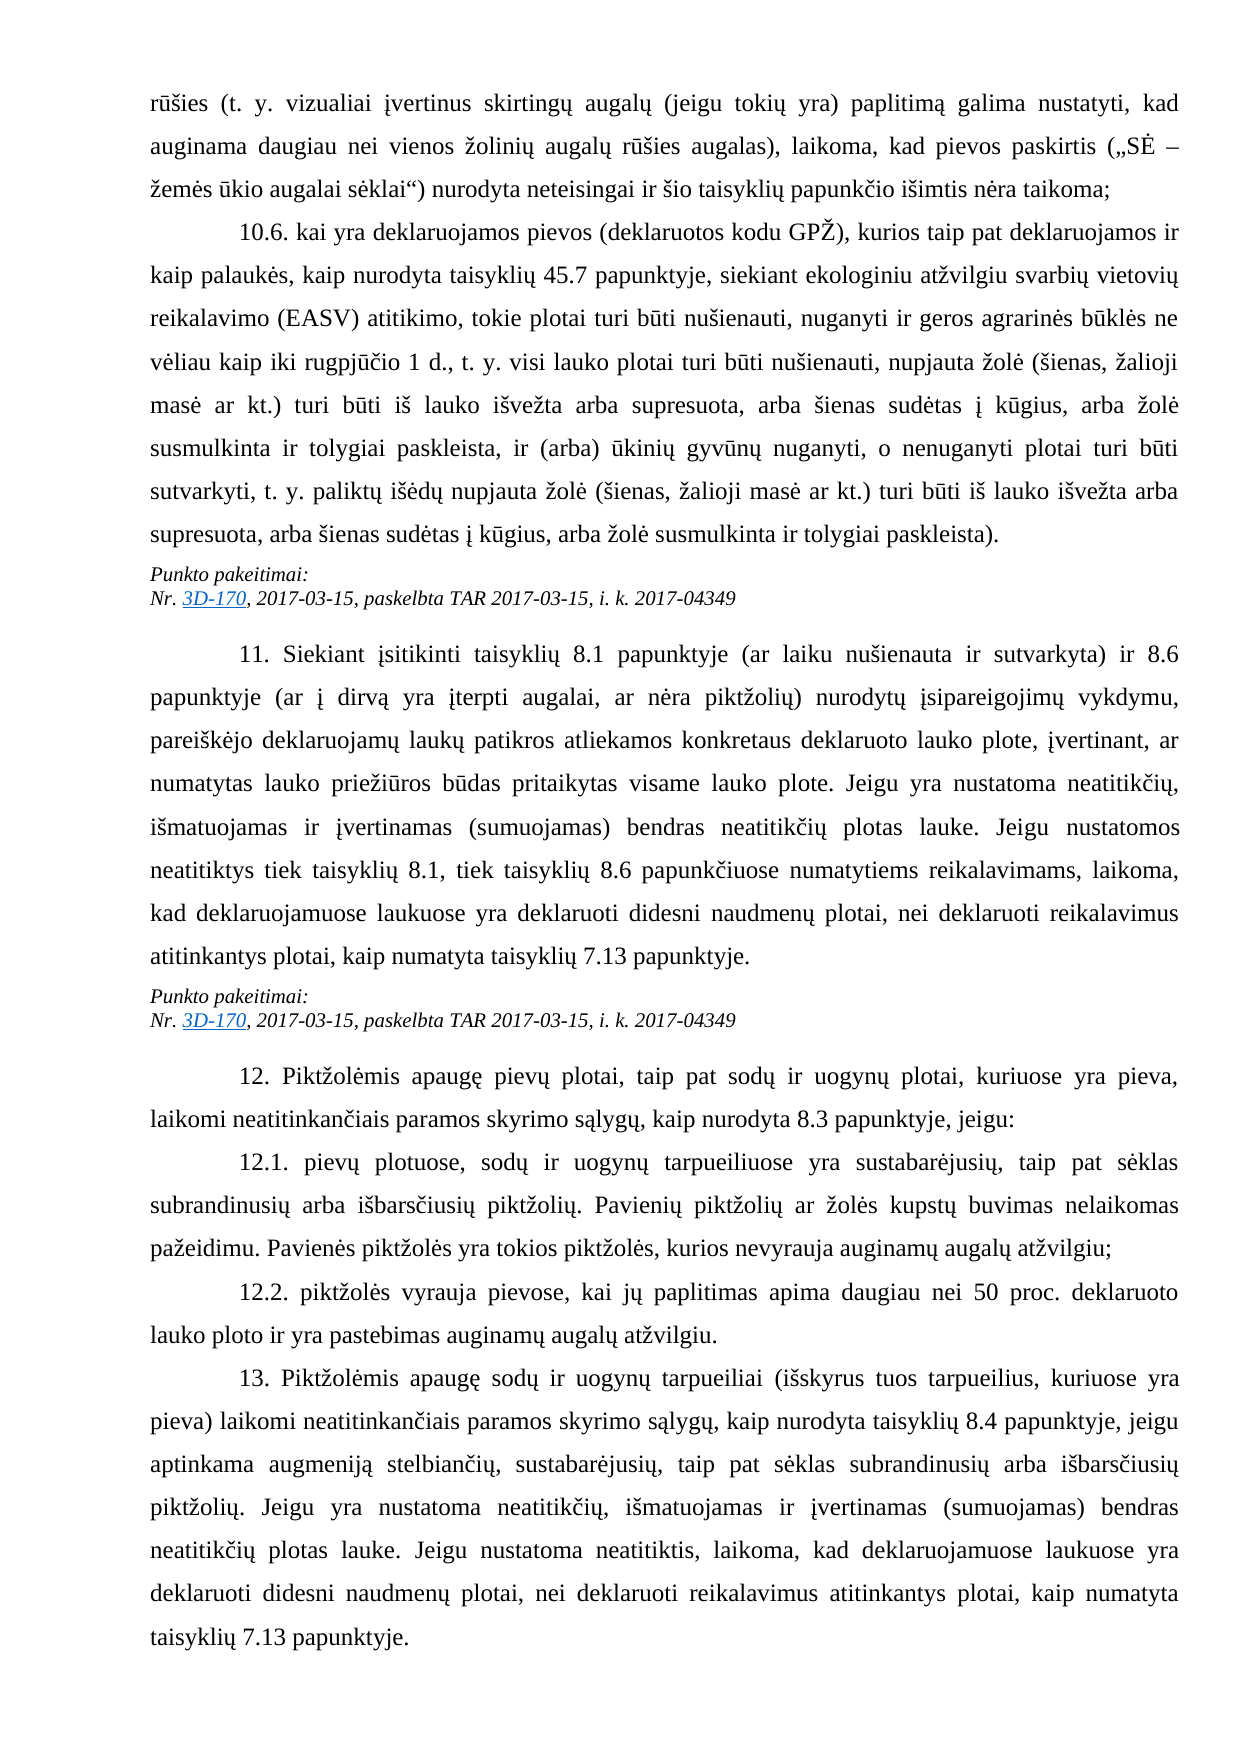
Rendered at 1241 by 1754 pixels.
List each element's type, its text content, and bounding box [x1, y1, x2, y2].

text Nr. 3D-170, 2017-03-15, paskelbta TAR 2017-03-15, i. k. 2017-04349 [150, 1008, 1180, 1032]
text 12.1. pievų plotuose, sodų ir uogynų tarpueiliuose yra sustabarėjusių, taip pat sėklas subrandinusių arba išbarsčiusių piktžolių. Pavienių piktžolių ar žolės kupstų buvimas nelaikomas pažeidimu. Pavienės piktžolės yra tokios piktžolės, kurios nevyrauja auginamų augalų atžvilgiu; [150, 1147, 1180, 1262]
text 10.6. kai yra deklaruojamos pievos (deklaruotos kodu GPŽ), kurios taip pat deklaruojamos ir kaip palaukės, kaip nurodyta taisyklių 45.7 papunktyje, siekiant ekologiniu atžvilgiu svarbių vietovių reikalavimo (EASV) atitikimo, tokie plotai turi būti nušienauti, nuganyti ir geros agrarinės būklės ne vėliau kaip iki rugpjūčio 1 d., t. y. visi lauko plotai turi būti nušienauti, nupjauta žolė (šienas, žalioji masė ar kt.) turi būti iš lauko išvežta arba supresuota, arba šienas sudėtas į kūgius, arba žolė susmulkinta ir tolygiai paskleista, ir (arba) ūkinių gyvūnų nuganyti, o nenuganyti plotai turi būti sutvarkyti, t. y. paliktų išėdų nupjauta žolė (šienas, žalioji masė ar kt.) turi būti iš lauko išvežta arba supresuota, arba šienas sudėtas į kūgius, arba žolė susmulkinta ir tolygiai paskleista). [150, 217, 1180, 548]
text rūšies (t. y. vizualiai įvertinus skirtingų augalų (jeigu tokių yra) paplitimą galima nustatyti, kad auginama daugiau nei vienos žolinių augalų rūšies augalas), laikoma, kad pievos paskirtis („SĖ – žemės ūkio augalai sėklai“) nurodyta neteisingai ir šio taisyklių papunkčio išimtis nėra taikoma; [150, 88, 1180, 203]
text 11. Siekiant įsitikinti taisyklių 8.1 papunktyje (ar laiku nušienauta ir sutvarkyta) ir 8.6 papunktyje (ar į dirvą yra įterpti augalai, ar nėra piktžolių) nurodytų įsipareigojimų vykdymu, pareiškėjo deklaruojamų laukų patikros atliekamos konkretaus deklaruoto lauko plote, įvertinant, ar numatytas lauko priežiūros būdas pritaikytas visame lauko plote. Jeigu yra nustatoma neatitikčių, išmatuojamas ir įvertinamas (sumuojamas) bendras neatitikčių plotas lauke. Jeigu nustatomos neatitiktys tiek taisyklių 8.1, tiek taisyklių 8.6 papunkčiuose numatytiems reikalavimams, laikoma, kad deklaruojamuose laukuose yra deklaruoti didesni naudmenų plotai, nei deklaruoti reikalavimus atitinkantys plotai, kaip numatyta taisyklių 7.13 papunktyje. [150, 639, 1180, 970]
text Punkto pakeitimai: [150, 984, 1180, 1008]
text 12. Piktžolėmis apaugę pievų plotai, taip pat sodų ir uogynų plotai, kuriuose yra pieva, laikomi neatitinkančiais paramos skyrimo sąlygų, kaip nurodyta 8.3 papunktyje, jeigu: [150, 1061, 1180, 1133]
text Punkto pakeitimai: [150, 562, 1180, 586]
text Nr. 3D-170, 2017-03-15, paskelbta TAR 2017-03-15, i. k. 2017-04349 [150, 586, 1180, 610]
text 13. Piktžolėmis apaugę sodų ir uogynų tarpueiliai (išskyrus tuos tarpueilius, kuriuose yra pieva) laikomi neatitinkančiais paramos skyrimo sąlygų, kaip nurodyta taisyklių 8.4 papunktyje, jeigu aptinkama augmeniją stelbiančių, sustabarėjusių, taip pat sėklas subrandinusių arba išbarsčiusių piktžolių. Jeigu yra nustatoma neatitikčių, išmatuojamas ir įvertinamas (sumuojamas) bendras neatitikčių plotas lauke. Jeigu nustatoma neatitiktis, laikoma, kad deklaruojamuose laukuose yra deklaruoti didesni naudmenų plotai, nei deklaruoti reikalavimus atitinkantys plotai, kaip numatyta taisyklių 7.13 papunktyje. [150, 1363, 1180, 1650]
text 12.2. piktžolės vyrauja pievose, kai jų paplitimas apima daugiau nei 50 proc. deklaruoto lauko ploto ir yra pastebimas auginamų augalų atžvilgiu. [150, 1277, 1180, 1348]
